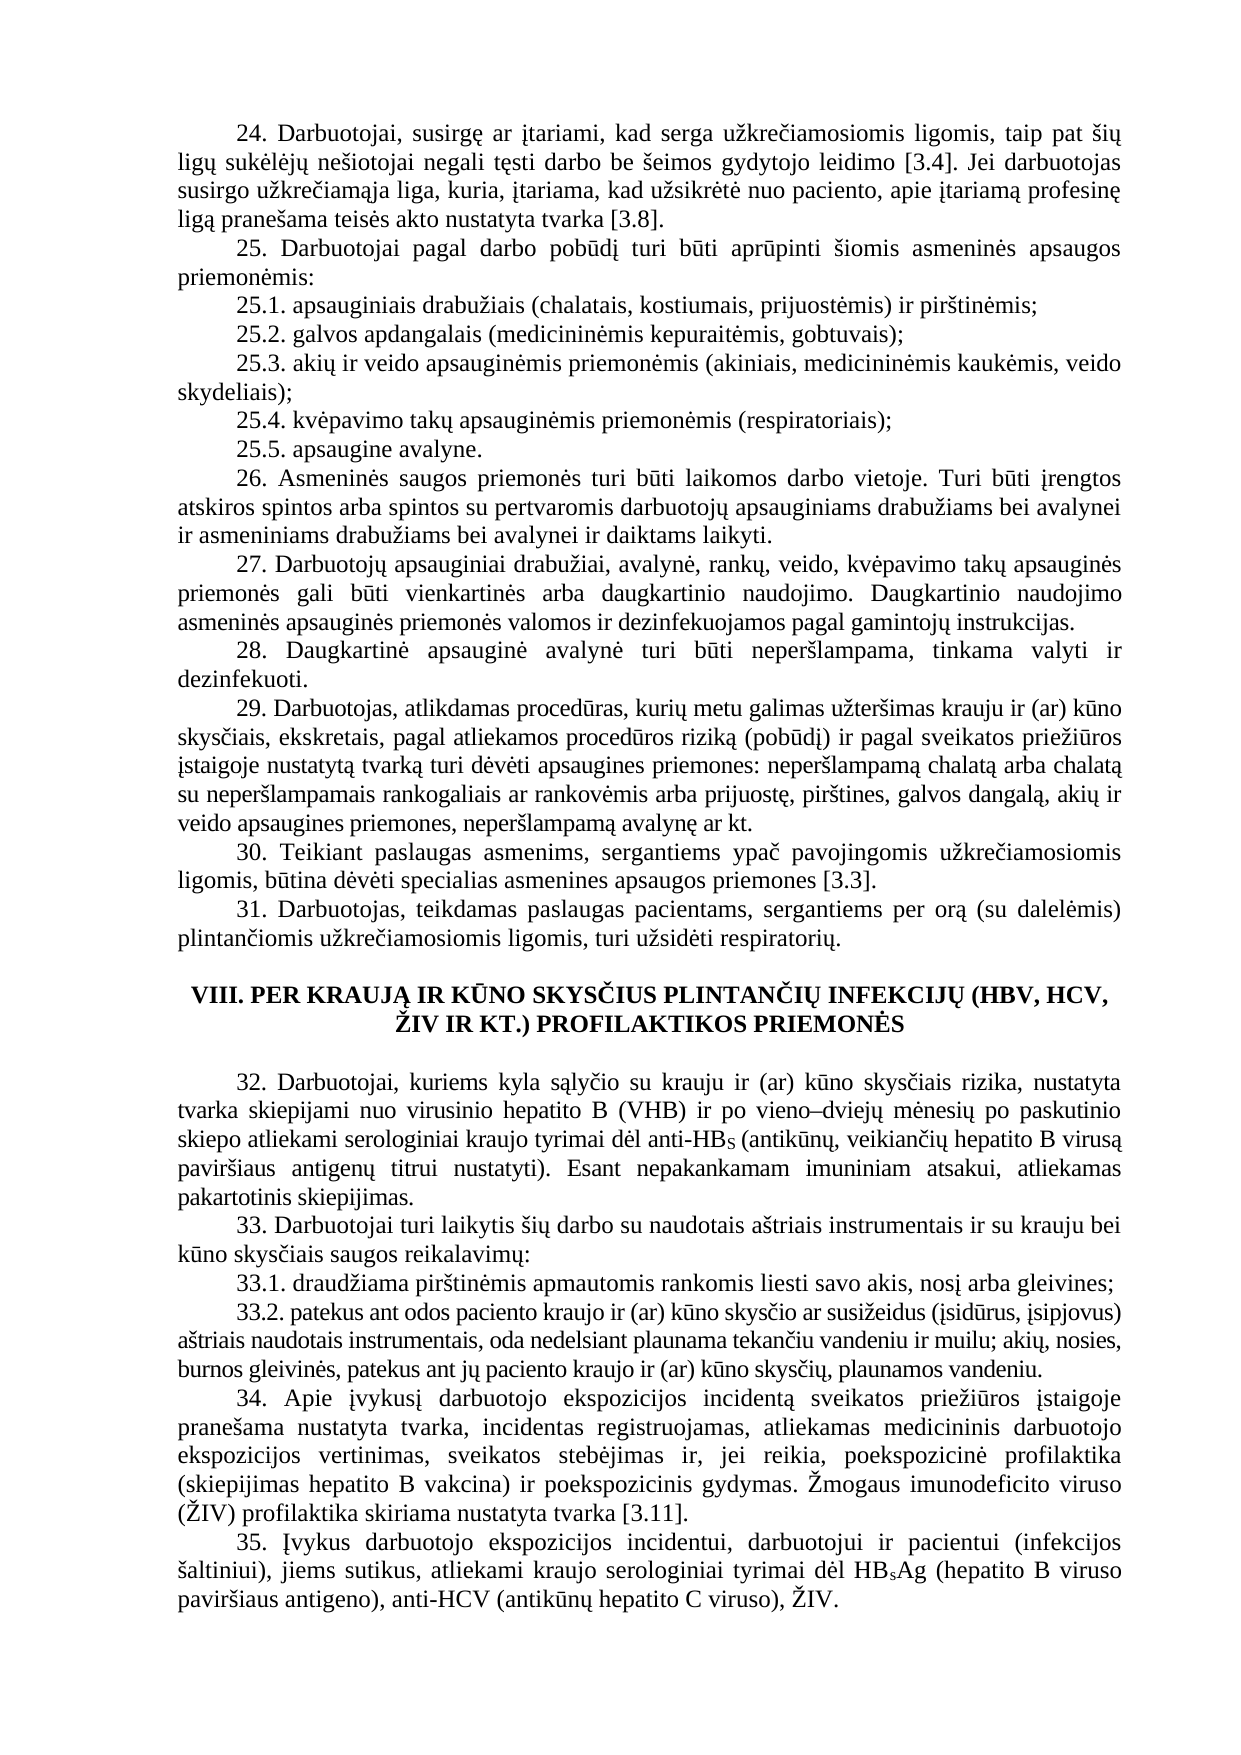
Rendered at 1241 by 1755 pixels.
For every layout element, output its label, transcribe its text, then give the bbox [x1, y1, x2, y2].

text 25.1. apsauginiais drabužiais (chalatais, kostiumais, prijuostėmis) ir pirštinėmis; [177, 291, 1122, 319]
text 25. Darbuotojai pagal darbo pobūdį turi būti aprūpinti šiomis asmeninės apsaugos priemonėmis: [177, 233, 1122, 291]
text 25.5. apsaugine avalyne. [177, 434, 1122, 463]
text 28. Daugkartinė apsauginė avalynė turi būti neperšlampama, tinkama valyti ir dezinfekuoti. [177, 636, 1122, 693]
text 29. Darbuotojas, atlikdamas procedūras, kurių metu galimas užteršimas krauju ir (ar) kūno skysčiais, ekskretais, pagal atliekamos procedūros riziką (pobūdį) ir pagal sveikatos priežiūros įstaigoje nustatytą tvarką turi dėvėti apsaugines priemones: neperšlampamą chalatą arba chalatą su neperšlampamais rankogaliais ar rankovėmis arba prijuostę, pirštines, galvos dangalą, akių ir veido apsaugines priemones, neperšlampamą avalynę ar kt. [177, 693, 1122, 837]
text 32. Darbuotojai, kuriems kyla sąlyčio su krauju ir (ar) kūno skysčiais rizika, nustatyta tvarka skiepijami nuo virusinio hepatito B (VHB) ir po vieno–dviejų mėnesių po paskutinio skiepo atliekami serologiniai kraujo tyrimai dėl anti-HBS (antikūnų, veikiančių hepatito B virusą paviršiaus antigenų titrui nustatyti). Esant nepakankamam imuniniam atsakui, atliekamas pakartotinis skiepijimas. [177, 1067, 1122, 1211]
text 33.1. draudžiama pirštinėmis apmautomis rankomis liesti savo akis, nosį arba gleivines; [177, 1268, 1122, 1297]
text 35. Įvykus darbuotojo ekspozicijos incidentui, darbuotojui ir pacientui (infekcijos šaltiniui), jiems sutikus, atliekami kraujo serologiniai tyrimai dėl HBsAg (hepatito B viruso paviršiaus antigeno), anti-HCV (antikūnų hepatito C viruso), ŽIV. [177, 1527, 1122, 1613]
text 31. Darbuotojas, teikdamas paslaugas pacientams, sergantiems per orą (su dalelėmis) plintančiomis užkrečiamosiomis ligomis, turi užsidėti respiratorių. [177, 894, 1122, 952]
text 24. Darbuotojai, susirgę ar įtariami, kad serga užkrečiamosiomis ligomis, taip pat šių ligų sukėlėjų nešiotojai negali tęsti darbo be šeimos gydytojo leidimo [3.4]. Jei darbuotojas susirgo užkrečiamąja liga, kuria, įtariama, kad užsikrėtė nuo paciento, apie įtariamą profesinę ligą pranešama teisės akto nustatyta tvarka [3.8]. [177, 118, 1122, 233]
text 27. Darbuotojų apsauginiai drabužiai, avalynė, rankų, veido, kvėpavimo takų apsauginės priemonės gali būti vienkartinės arba daugkartinio naudojimo. Daugkartinio naudojimo asmeninės apsauginės priemonės valomos ir dezinfekuojamos pagal gamintojų instrukcijas. [177, 549, 1122, 636]
text 25.3. akių ir veido apsauginėmis priemonėmis (akiniais, medicininėmis kaukėmis, veido skydeliais); [177, 348, 1122, 406]
text 25.4. kvėpavimo takų apsauginėmis priemonėmis (respiratoriais); [177, 406, 1122, 434]
text 25.2. galvos apdangalais (medicininėmis kepuraitėmis, gobtuvais); [177, 319, 1122, 348]
text 26. Asmeninės saugos priemonės turi būti laikomos darbo vietoje. Turi būti įrengtos atskiros spintos arba spintos su pertvaromis darbuotojų apsauginiams drabužiams bei avalynei ir asmeniniams drabužiams bei avalynei ir daiktams laikyti. [177, 463, 1122, 549]
text 33.2. patekus ant odos paciento kraujo ir (ar) kūno skysčio ar susižeidus (įsidūrus, įsipjovus) aštriais naudotais instrumentais, oda nedelsiant plaunama tekančiu vandeniu ir muilu; akių, nosies, burnos gleivinės, patekus ant jų paciento kraujo ir (ar) kūno skysčių, plaunamos vandeniu. [177, 1297, 1122, 1383]
text 33. Darbuotojai turi laikytis šių darbo su naudotais aštriais instrumentais ir su krauju bei kūno skysčiais saugos reikalavimų: [177, 1211, 1122, 1268]
text VIiI. PER KRAUJĄ IR KŪNO SKYSČIUS PLINTANČIŲ INFEKCIJŲ (HBV, HCV, ŽIV IR KT.) PROFILAKTIKOS PRIEMONĖS [177, 981, 1122, 1038]
text 34. Apie įvykusį darbuotojo ekspozicijos incidentą sveikatos priežiūros įstaigoje pranešama nustatyta tvarka, incidentas registruojamas, atliekamas medicininis darbuotojo ekspozicijos vertinimas, sveikatos stebėjimas ir, jei reikia, poekspozicinė profilaktika (skiepijimas hepatito B vakcina) ir poekspozicinis gydymas. Žmogaus imunodeficito viruso (ŽIV) profilaktika skiriama nustatyta tvarka [3.11]. [177, 1383, 1122, 1527]
text 30. Teikiant paslaugas asmenims, sergantiems ypač pavojingomis užkrečiamosiomis ligomis, būtina dėvėti specialias asmenines apsaugos priemones [3.3]. [177, 837, 1122, 894]
